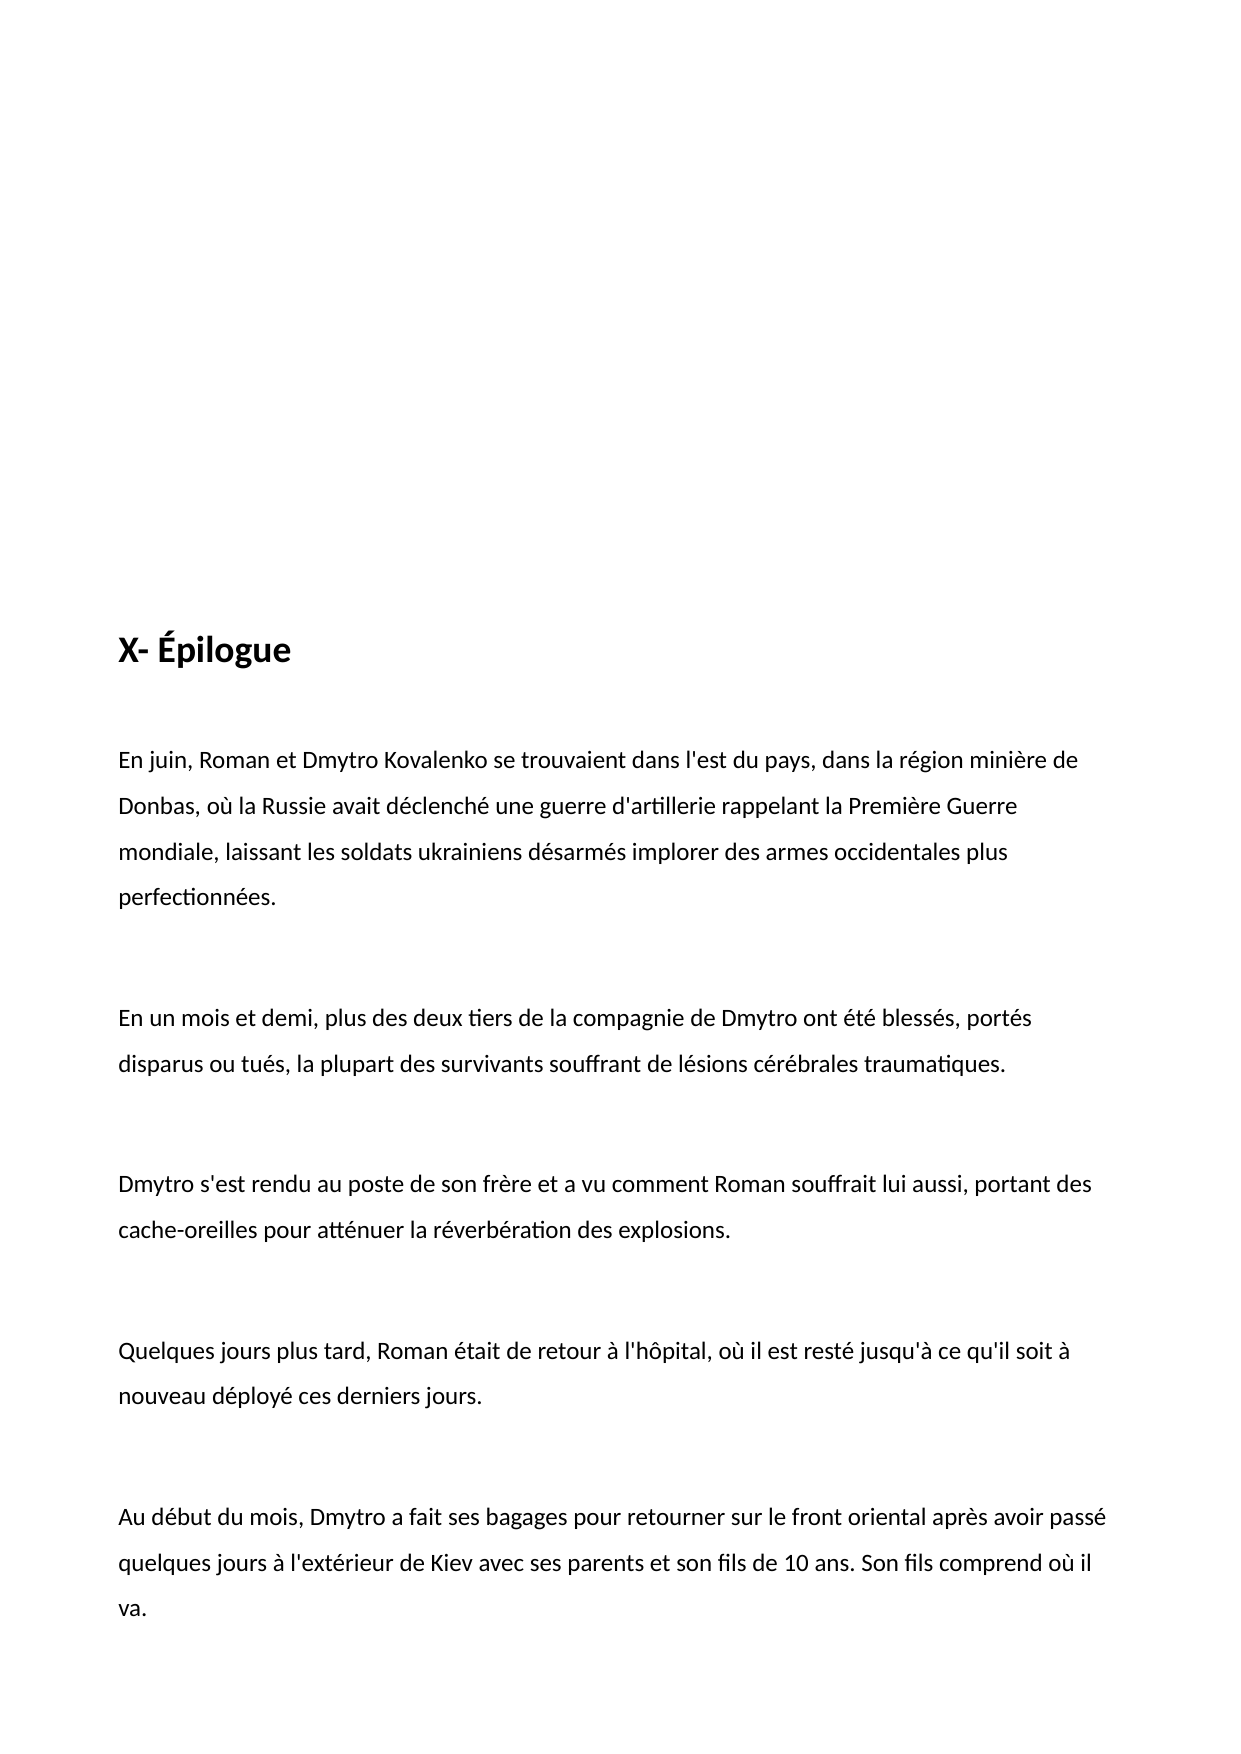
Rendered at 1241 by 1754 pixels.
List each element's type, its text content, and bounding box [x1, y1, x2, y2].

subtitle X- Épilogue [118, 626, 1122, 671]
text En un mois et demi, plus des deux tiers de la compagnie de Dmytro ont été blessés, portés disparus ou tués, la plupart des survivants souffrant de lésions cérébrales traumatiques. [118, 1002, 1122, 1078]
text Au début du mois, Dmytro a fait ses bagages pour retourner sur le front oriental après avoir passé quelques jours à l'extérieur de Kiev avec ses parents et son fils de 10 ans. Son fils comprend où il va. [118, 1501, 1122, 1623]
text Quelques jours plus tard, Roman était de retour à l'hôpital, où il est resté jusqu'à ce qu'il soit à nouveau déployé ces derniers jours. [118, 1335, 1122, 1411]
text Dmytro s'est rendu au poste de son frère et a vu comment Roman souffrait lui aussi, portant des cache-oreilles pour atténuer la réverbération des explosions. [118, 1168, 1122, 1245]
text En juin, Roman et Dmytro Kovalenko se trouvaient dans l'est du pays, dans la région minière de Donbas, où la Russie avait déclenché une guerre d'artillerie rappelant la Première Guerre mondiale, laissant les soldats ukrainiens désarmés implorer des armes occidentales plus perfectionnées. [118, 744, 1122, 912]
